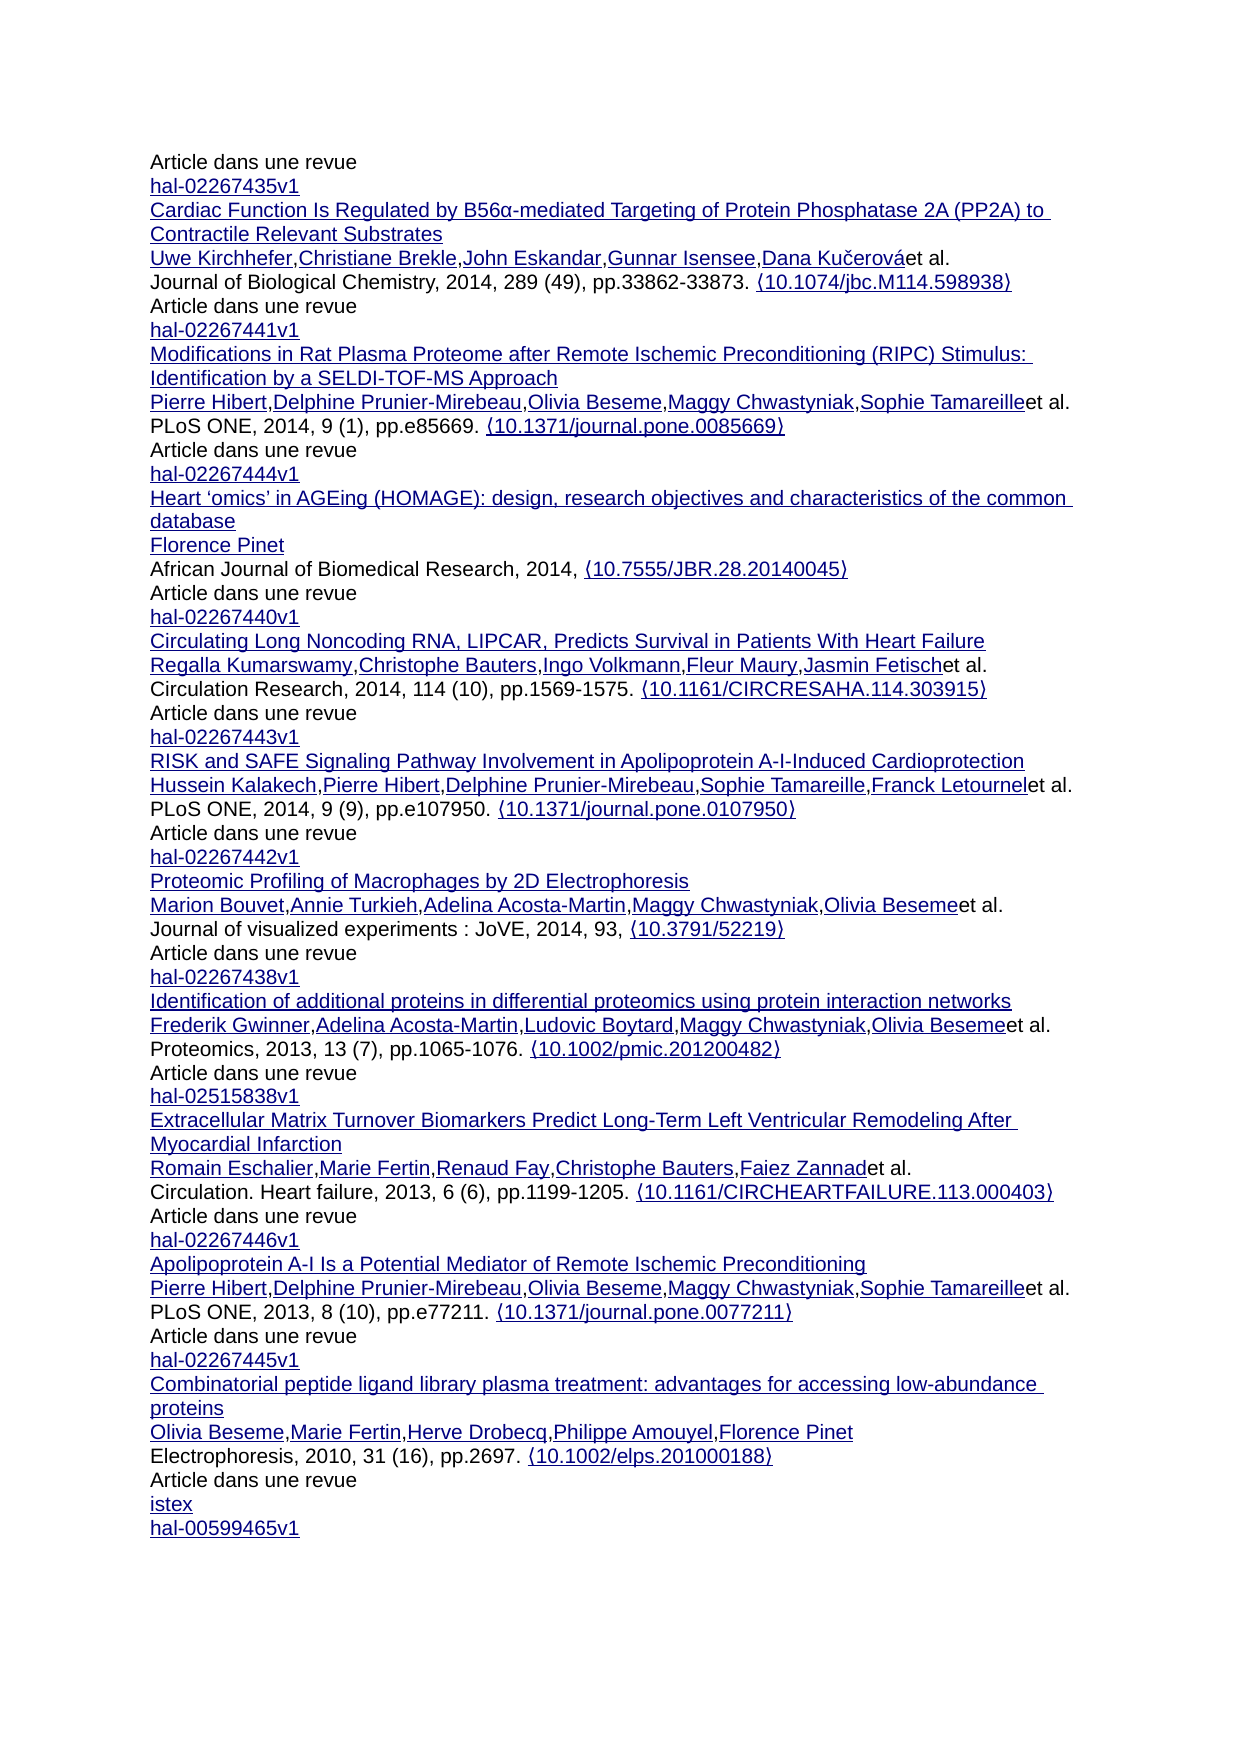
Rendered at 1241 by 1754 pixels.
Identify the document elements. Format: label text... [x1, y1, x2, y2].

table_cell RISK and SAFE Signaling Pathway Involvement in Apolipoprotein A-I-Induced Cardioprotection Hussein Kalakech,Pierre Hibert,Delphine Prunier-Mirebeau,Sophie Tamareille,Franck Letournelet al. PLoS ONE, 2014, 9 (9), pp.e107950. ⟨10.1371/journal.pone.0107950⟩ Article dans une revue hal-02267442v1 [150, 749, 1090, 869]
table_cell Proteomic Profiling of Macrophages by 2D Electrophoresis Marion Bouvet,Annie Turkieh,Adelina Acosta-Martin,Maggy Chwastyniak,Olivia Besemeet al. Journal of visualized experiments : JoVE, 2014, 93, ⟨10.3791/52219⟩ Article dans une revue hal-02267438v1 [150, 869, 1090, 988]
table_cell Identification of additional proteins in differential proteomics using protein interaction networks Frederik Gwinner,Adelina Acosta-Martin,Ludovic Boytard,Maggy Chwastyniak,Olivia Besemeet al. Proteomics, 2013, 13 (7), pp.1065-1076. ⟨10.1002/pmic.201200482⟩ Article dans une revue hal-02515838v1 [150, 989, 1090, 1108]
table_cell Circulating Long Noncoding RNA, LIPCAR, Predicts Survival in Patients With Heart Failure Regalla Kumarswamy,Christophe Bauters,Ingo Volkmann,Fleur Maury,Jasmin Fetischet al. Circulation Research, 2014, 114 (10), pp.1569-1575. ⟨10.1161/CIRCRESAHA.114.303915⟩ Article dans une revue hal-02267443v1 [150, 629, 1090, 749]
table_cell Extracellular Matrix Turnover Biomarkers Predict Long-Term Left Ventricular Remodeling After Myocardial Infarction Romain Eschalier,Marie Fertin,Renaud Fay,Christophe Bauters,Faiez Zannadet al. Circulation. Heart failure, 2013, 6 (6), pp.1199-1205. ⟨10.1161/CIRCHEARTFAILURE.113.000403⟩ Article dans une revue hal-02267446v1 [150, 1108, 1090, 1252]
table_cell Heart ‘omics’ in AGEing (HOMAGE): design, research objectives and characteristics of the common database Florence Pinet African Journal of Biomedical Research, 2014, ⟨10.7555/JBR.28.20140045⟩ Article dans une revue hal-02267440v1 [150, 485, 1090, 629]
table_cell Article dans une revue hal-02267435v1 [150, 150, 1090, 198]
table_cell Cardiac Function Is Regulated by B56α-mediated Targeting of Protein Phosphatase 2A (PP2A) to Contractile Relevant Substrates Uwe Kirchhefer,Christiane Brekle,John Eskandar,Gunnar Isensee,Dana Kučerováet al. Journal of Biological Chemistry, 2014, 289 (49), pp.33862-33873. ⟨10.1074/jbc.M114.598938⟩ Article dans une revue hal-02267441v1 [150, 198, 1090, 342]
table_cell Modifications in Rat Plasma Proteome after Remote Ischemic Preconditioning (RIPC) Stimulus: Identification by a SELDI-TOF-MS Approach Pierre Hibert,Delphine Prunier-Mirebeau,Olivia Beseme,Maggy Chwastyniak,Sophie Tamareilleet al. PLoS ONE, 2014, 9 (1), pp.e85669. ⟨10.1371/journal.pone.0085669⟩ Article dans une revue hal-02267444v1 [150, 342, 1090, 485]
table_cell Combinatorial peptide ligand library plasma treatment: advantages for accessing low-abundance proteins Olivia Beseme,Marie Fertin,Herve Drobecq,Philippe Amouyel,Florence Pinet Electrophoresis, 2010, 31 (16), pp.2697. ⟨10.1002/elps.201000188⟩ Article dans une revue istex hal-00599465v1 [150, 1372, 1090, 1539]
table_cell Apolipoprotein A-I Is a Potential Mediator of Remote Ischemic Preconditioning Pierre Hibert,Delphine Prunier-Mirebeau,Olivia Beseme,Maggy Chwastyniak,Sophie Tamareilleet al. PLoS ONE, 2013, 8 (10), pp.e77211. ⟨10.1371/journal.pone.0077211⟩ Article dans une revue hal-02267445v1 [150, 1252, 1090, 1372]
